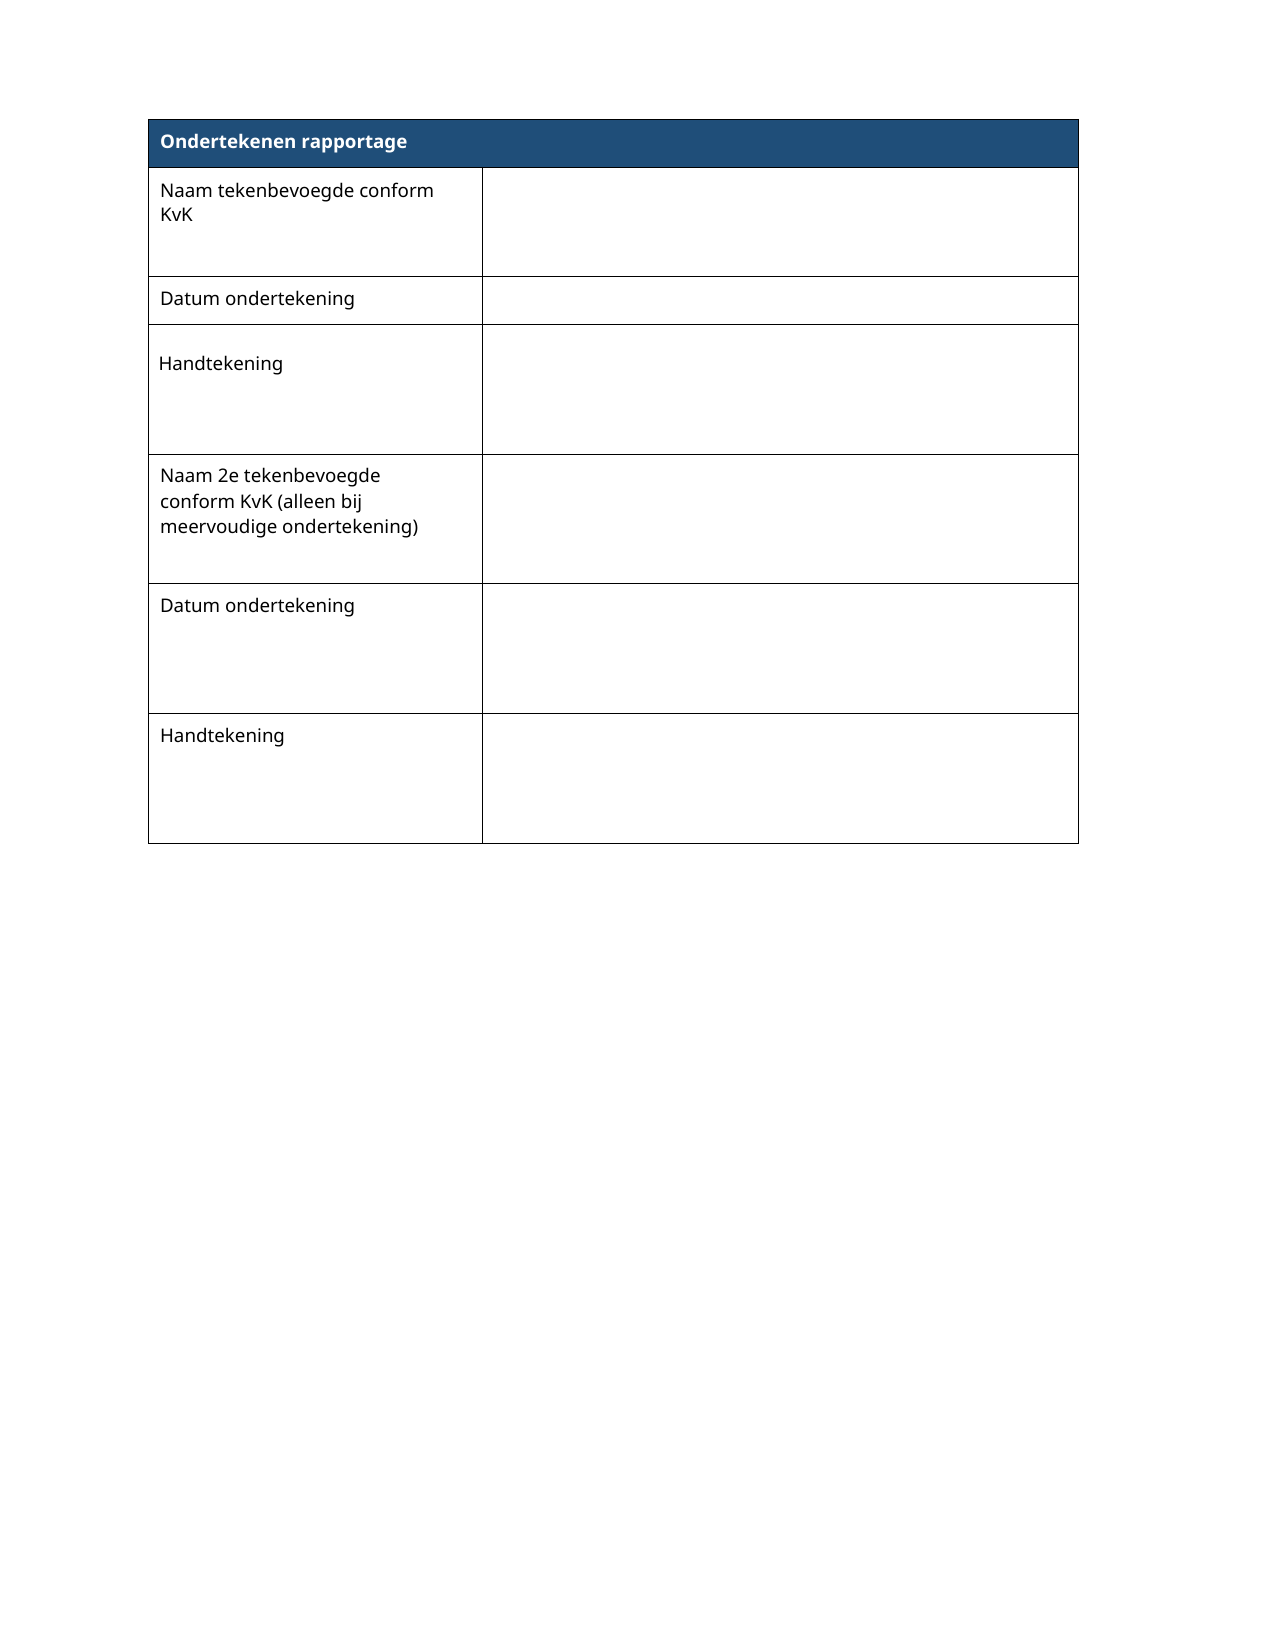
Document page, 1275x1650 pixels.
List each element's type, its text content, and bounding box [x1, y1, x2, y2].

table_header Ondertekenen rapportage [149, 120, 1078, 167]
table_cell Naam 2e tekenbevoegde conform KvK (alleen bij meervoudige ondertekening) [149, 455, 482, 583]
table_cell Datum ondertekening [149, 277, 482, 323]
table_cell [483, 168, 1078, 276]
table_cell Handtekening [149, 325, 482, 453]
table_cell [483, 714, 1078, 843]
table_cell Naam tekenbevoegde conform KvK [149, 168, 482, 276]
table_cell [483, 455, 1078, 583]
table_cell [483, 277, 1078, 323]
table_cell Handtekening [149, 714, 482, 843]
table_cell [483, 584, 1078, 713]
table_cell [483, 325, 1078, 453]
table_cell Datum ondertekening [149, 584, 482, 713]
